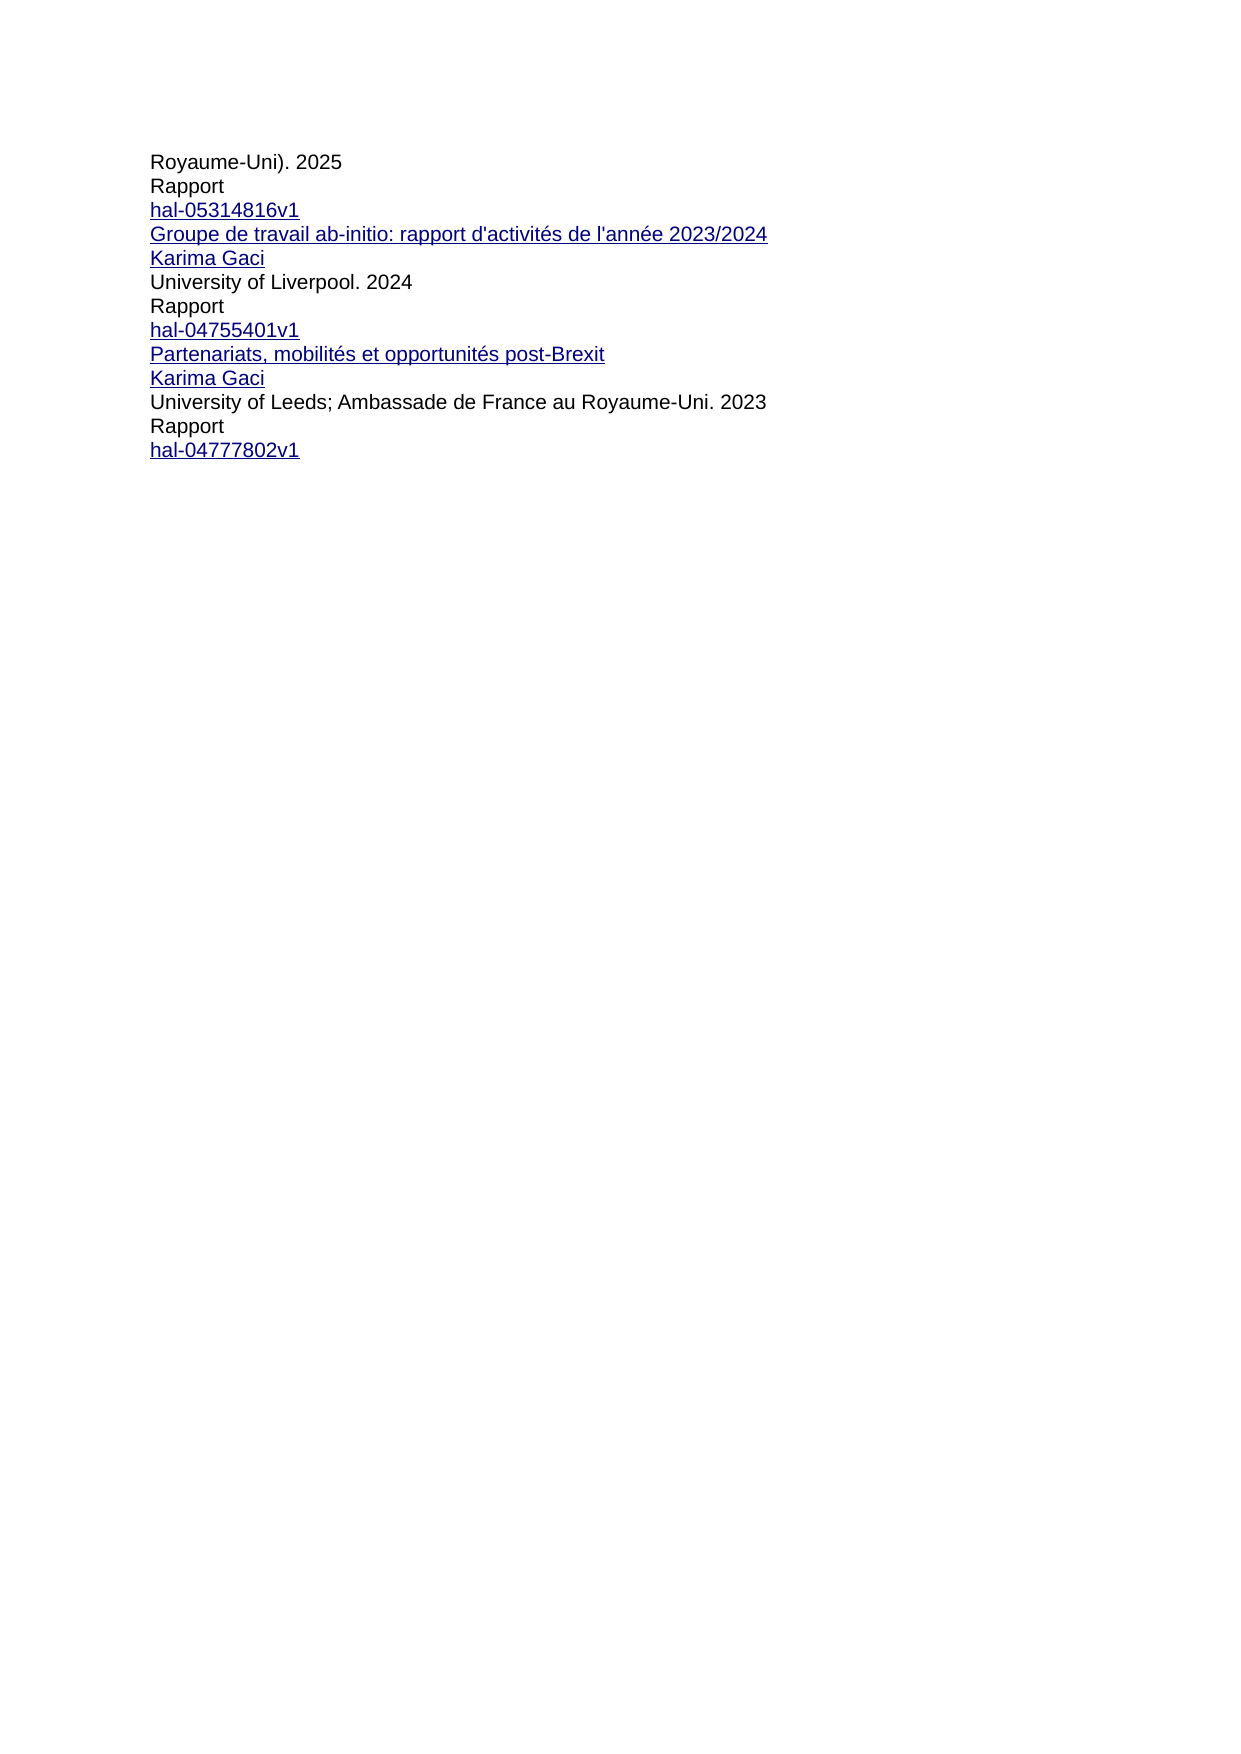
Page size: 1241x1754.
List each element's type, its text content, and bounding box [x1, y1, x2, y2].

table_header Rapport des activités de l'année 2024/2025. Karima Gaci FLEUR (Association des professeur·e·s de FLE dans le supérieur et la formation continue au Royaume-Uni). 2025 Rapport hal-05314816v1 [150, 150, 1090, 222]
table_cell Partenariats, mobilités et opportunités post-Brexit Karima Gaci University of Leeds; Ambassade de France au Royaume-Uni. 2023 Rapport hal-04777802v1 [150, 342, 1090, 461]
table_cell Groupe de travail ab-initio: rapport d'activités de l'année 2023/2024 Karima Gaci University of Liverpool. 2024 Rapport hal-04755401v1 [150, 222, 1090, 342]
